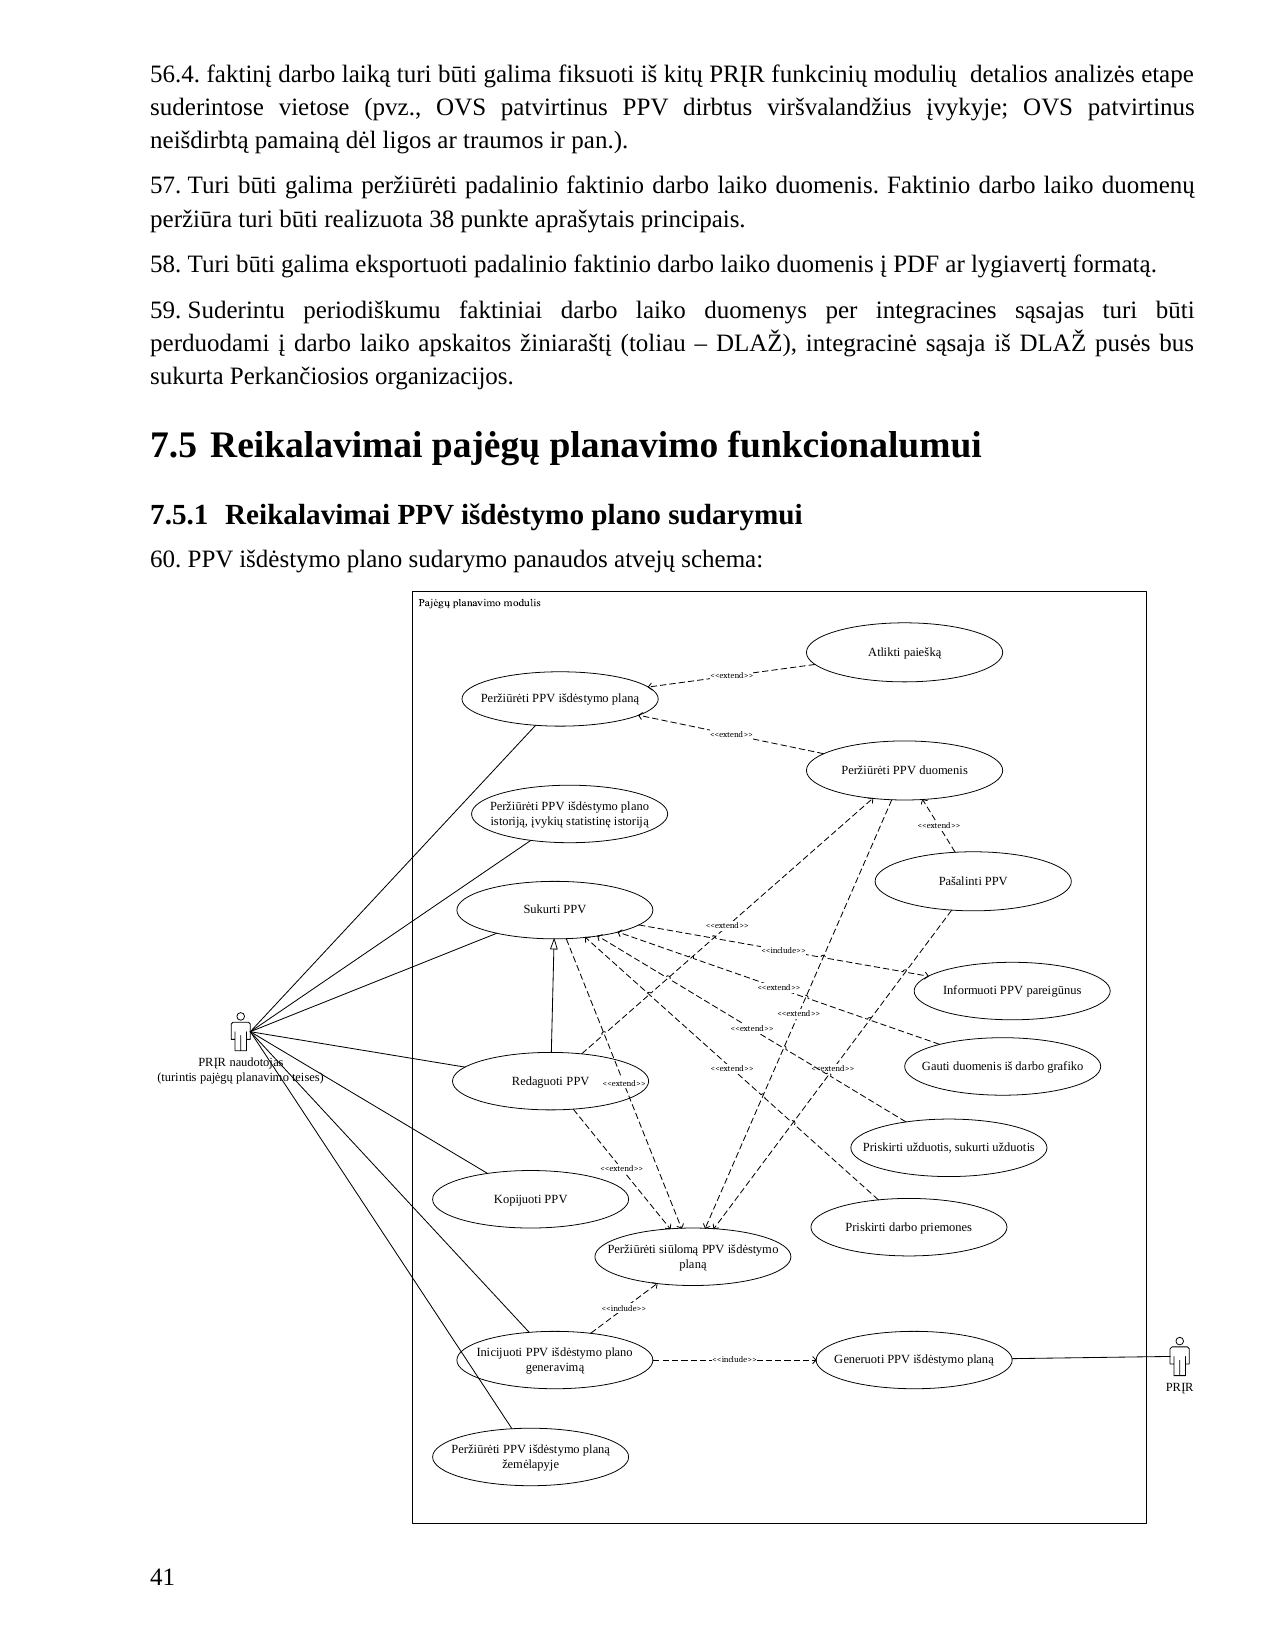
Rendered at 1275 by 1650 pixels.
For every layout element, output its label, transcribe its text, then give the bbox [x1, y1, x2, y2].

list PPV išdėstymo plano sudarymo panaudos atvejų schema: [150, 544, 1196, 573]
list Turi būti galima eksportuoti padalinio faktinio darbo laiko duomenis į PDF ar lygiavertį formatą. [150, 249, 1196, 278]
subtitle Reikalavimai PPV išdėstymo plano sudarymui [150, 497, 1196, 531]
text 56.4. faktinį darbo laiką turi būti galima fiksuoti iš kitų PRĮR funkcinių modulių detalios analizės etape suderintose vietose (pvz., OVS patvirtinus PPV dirbtus viršvalandžius įvykyje; OVS patvirtinus neišdirbtą pamainą dėl ligos ar traumos ir pan.). [150, 59, 1196, 154]
list Suderintu periodiškumu faktiniai darbo laiko duomenys per integracines sąsajas turi būti perduodami į darbo laiko apskaitos žiniaraštį (toliau – DLAŽ), integracinė sąsaja iš DLAŽ pusės bus sukurta Perkančiosios organizacijos. [150, 295, 1196, 389]
list Turi būti galima peržiūrėti padalinio faktinio darbo laiko duomenis. Faktinio darbo laiko duomenų peržiūra turi būti realizuota 49 punkte aprašytais principais. [150, 171, 1196, 232]
subtitle Reikalavimai pajėgų planavimo funkcionalumui [150, 423, 1196, 466]
